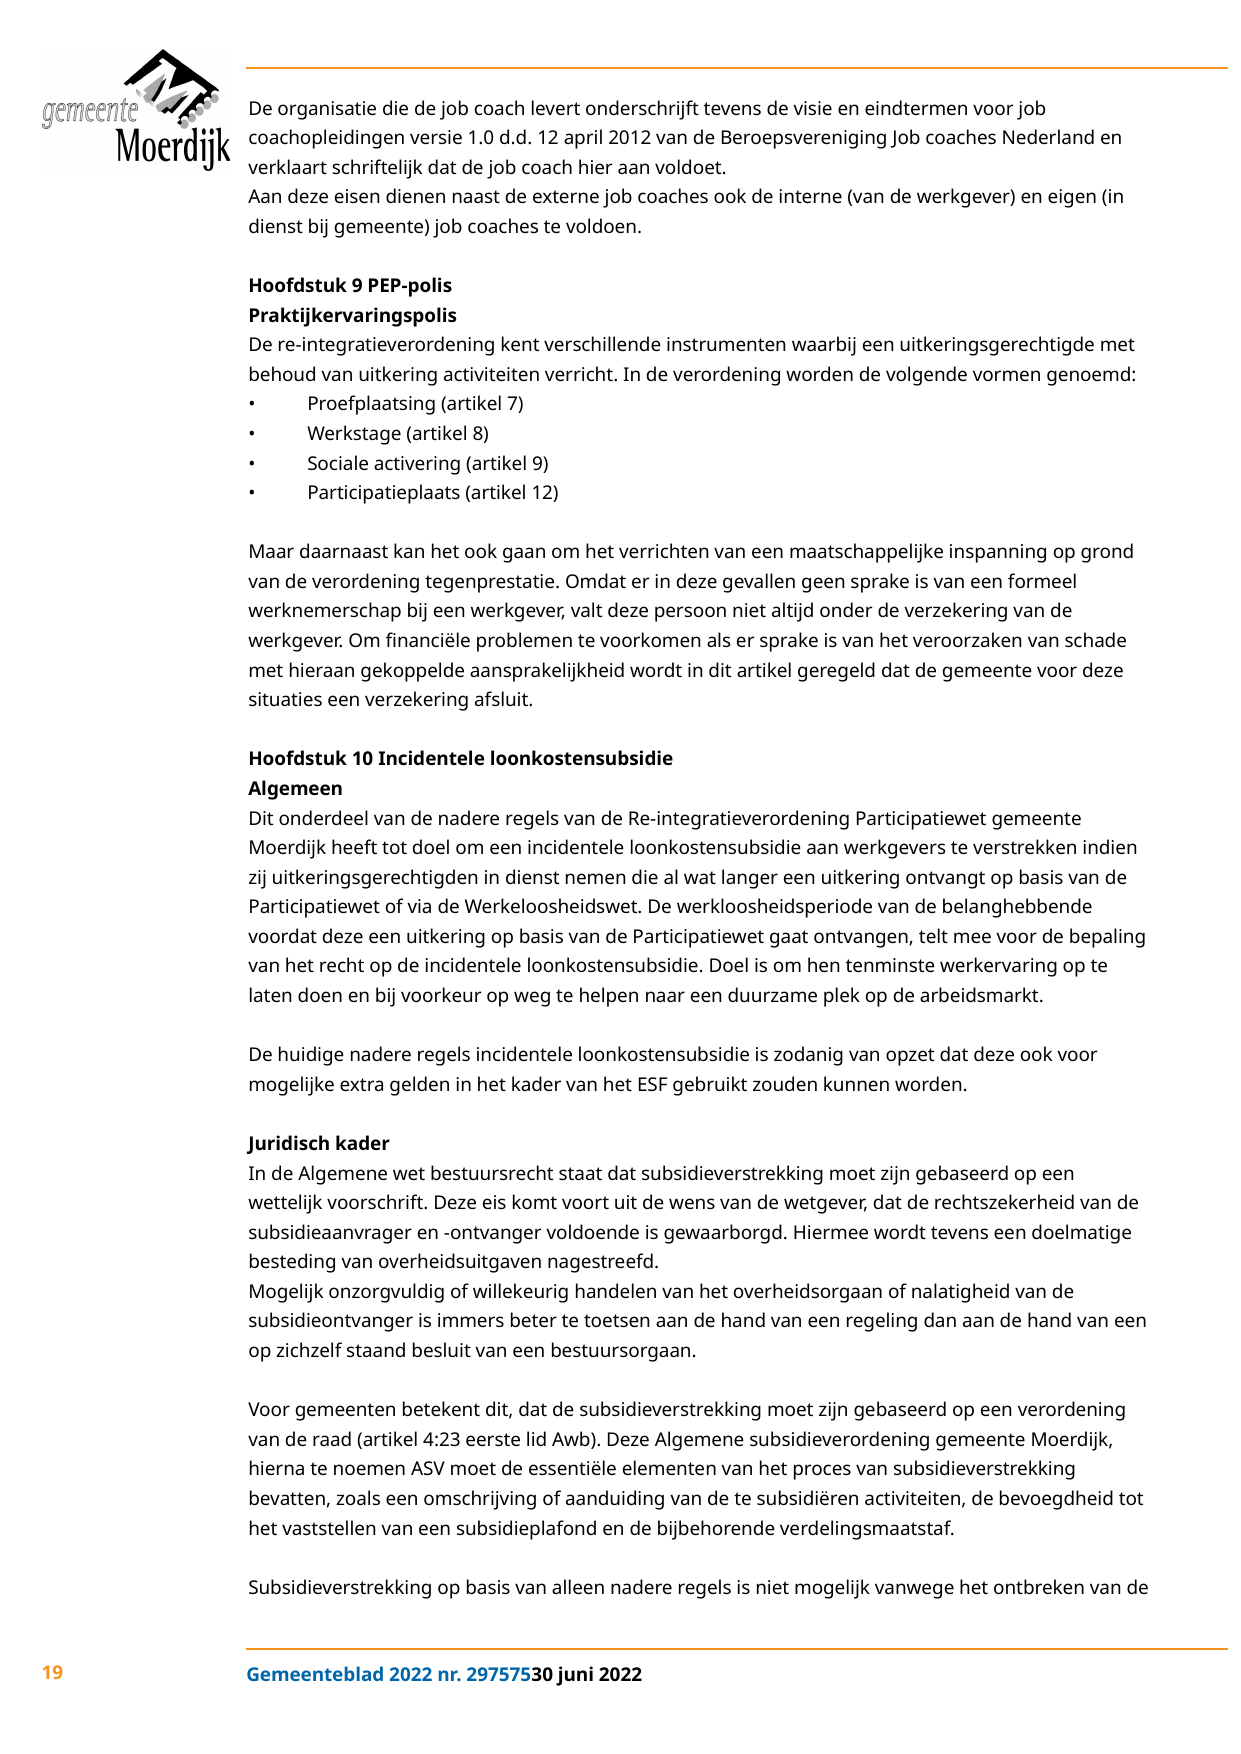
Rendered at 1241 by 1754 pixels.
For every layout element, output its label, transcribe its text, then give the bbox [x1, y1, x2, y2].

text Praktijkervaringspolis [248, 302, 1152, 328]
text Aan deze eisen dienen naast de externe job coaches ook de interne (van de werkgever) en eigen (in dienst bij gemeente) job coaches te voldoen. [248, 183, 1152, 239]
text Algemeen [248, 775, 1152, 801]
text Voor gemeenten betekent dit, dat de subsidieverstrekking moet zijn gebaseerd op een verordening van de raad (artikel 4:23 eerste lid Awb). Deze Algemene subsidieverordening gemeente Moerdijk, hierna te noemen ASV moet de essentiële elementen van het proces van subsidieverstrekking bevatten, zoals een omschrijving of aanduiding van de te subsidiëren activiteiten, de bevoegdheid tot het vaststellen van een subsidieplafond en de bijbehorende verdelingsmaatstaf. [248, 1396, 1152, 1541]
text De re-integratieverordening kent verschillende instrumenten waarbij een uitkeringsgerechtigde met behoud van uitkering activiteiten verricht. In de verordening worden de volgende vormen genoemd: [248, 331, 1152, 387]
text Dit onderdeel van de nadere regels van de Re-integratieverordening Participatiewet gemeente Moerdijk heeft tot doel om een incidentele loonkostensubsidie aan werkgevers te verstrekken indien zij uitkeringsgerechtigden in dienst nemen die al wat langer een uitkering ontvangt op basis van de Participatiewet of via de Werkeloosheidswet. De werkloosheidsperiode van de belanghebbende voordat deze een uitkering op basis van de Participatiewet gaat ontvangen, telt mee voor de bepaling van het recht op de incidentele loonkostensubsidie. Doel is om hen tenminste werkervaring op te laten doen en bij voorkeur op weg te helpen naar een duurzame plek op de arbeidsmarkt. [248, 805, 1152, 1008]
text Hoofdstuk 9 PEP-polis [248, 272, 1152, 298]
text In de Algemene wet bestuursrecht staat dat subsidieverstrekking moet zijn gebaseerd op een wettelijk voorschrift. Deze eis komt voort uit de wens van de wetgever, dat de rechtszekerheid van de subsidieaanvrager en -ontvanger voldoende is gewaarborgd. Hiermee wordt tevens een doelmatige besteding van overheidsuitgaven nagestreefd. [248, 1160, 1152, 1274]
list Participatieplaats (artikel 12) [248, 479, 1152, 505]
picture [41, 47, 231, 172]
list Sociale activering (artikel 9) [248, 450, 1152, 476]
text Juridisch kader [248, 1130, 1152, 1156]
list Proefplaatsing (artikel 7) [248, 391, 1152, 416]
text De huidige nadere regels incidentele loonkostensubsidie is zodanig van opzet dat deze ook voor mogelijke extra gelden in het kader van het ESF gebruikt zouden kunnen worden. [248, 1041, 1152, 1097]
list Werkstage (artikel 8) [248, 420, 1152, 446]
text Mogelijk onzorgvuldig of willekeurig handelen van het overheidsorgaan of nalatigheid van de subsidieontvanger is immers beter te toetsen aan de hand van een regeling dan aan de hand van een op zichzelf staand besluit van een bestuursorgaan. [248, 1278, 1152, 1363]
text De organisatie die de job coach levert onderschrijft tevens de visie en eindtermen voor job coachopleidingen versie 1.0 d.d. 12 april 2012 van de Beroepsvereniging Job coaches Nederland en verklaart schriftelijk dat de job coach hier aan voldoet. [248, 95, 1152, 180]
text Subsidieverstrekking op basis van alleen nadere regels is niet mogelijk vanwege het ontbreken van de [248, 1574, 1152, 1600]
text Maar daarnaast kan het ook gaan om het verrichten van een maatschappelijke inspanning op grond van de verordening tegenprestatie. Omdat er in deze gevallen geen sprake is van een formeel werknemerschap bij een werkgever, valt deze persoon niet altijd onder de verzekering van de werkgever. Om financiële problemen te voorkomen als er sprake is van het veroorzaken van schade met hieraan gekoppelde aansprakelijkheid wordt in dit artikel geregeld dat de gemeente voor deze situaties een verzekering afsluit. [248, 538, 1152, 712]
text Hoofdstuk 10 Incidentele loonkostensubsidie [248, 746, 1152, 771]
